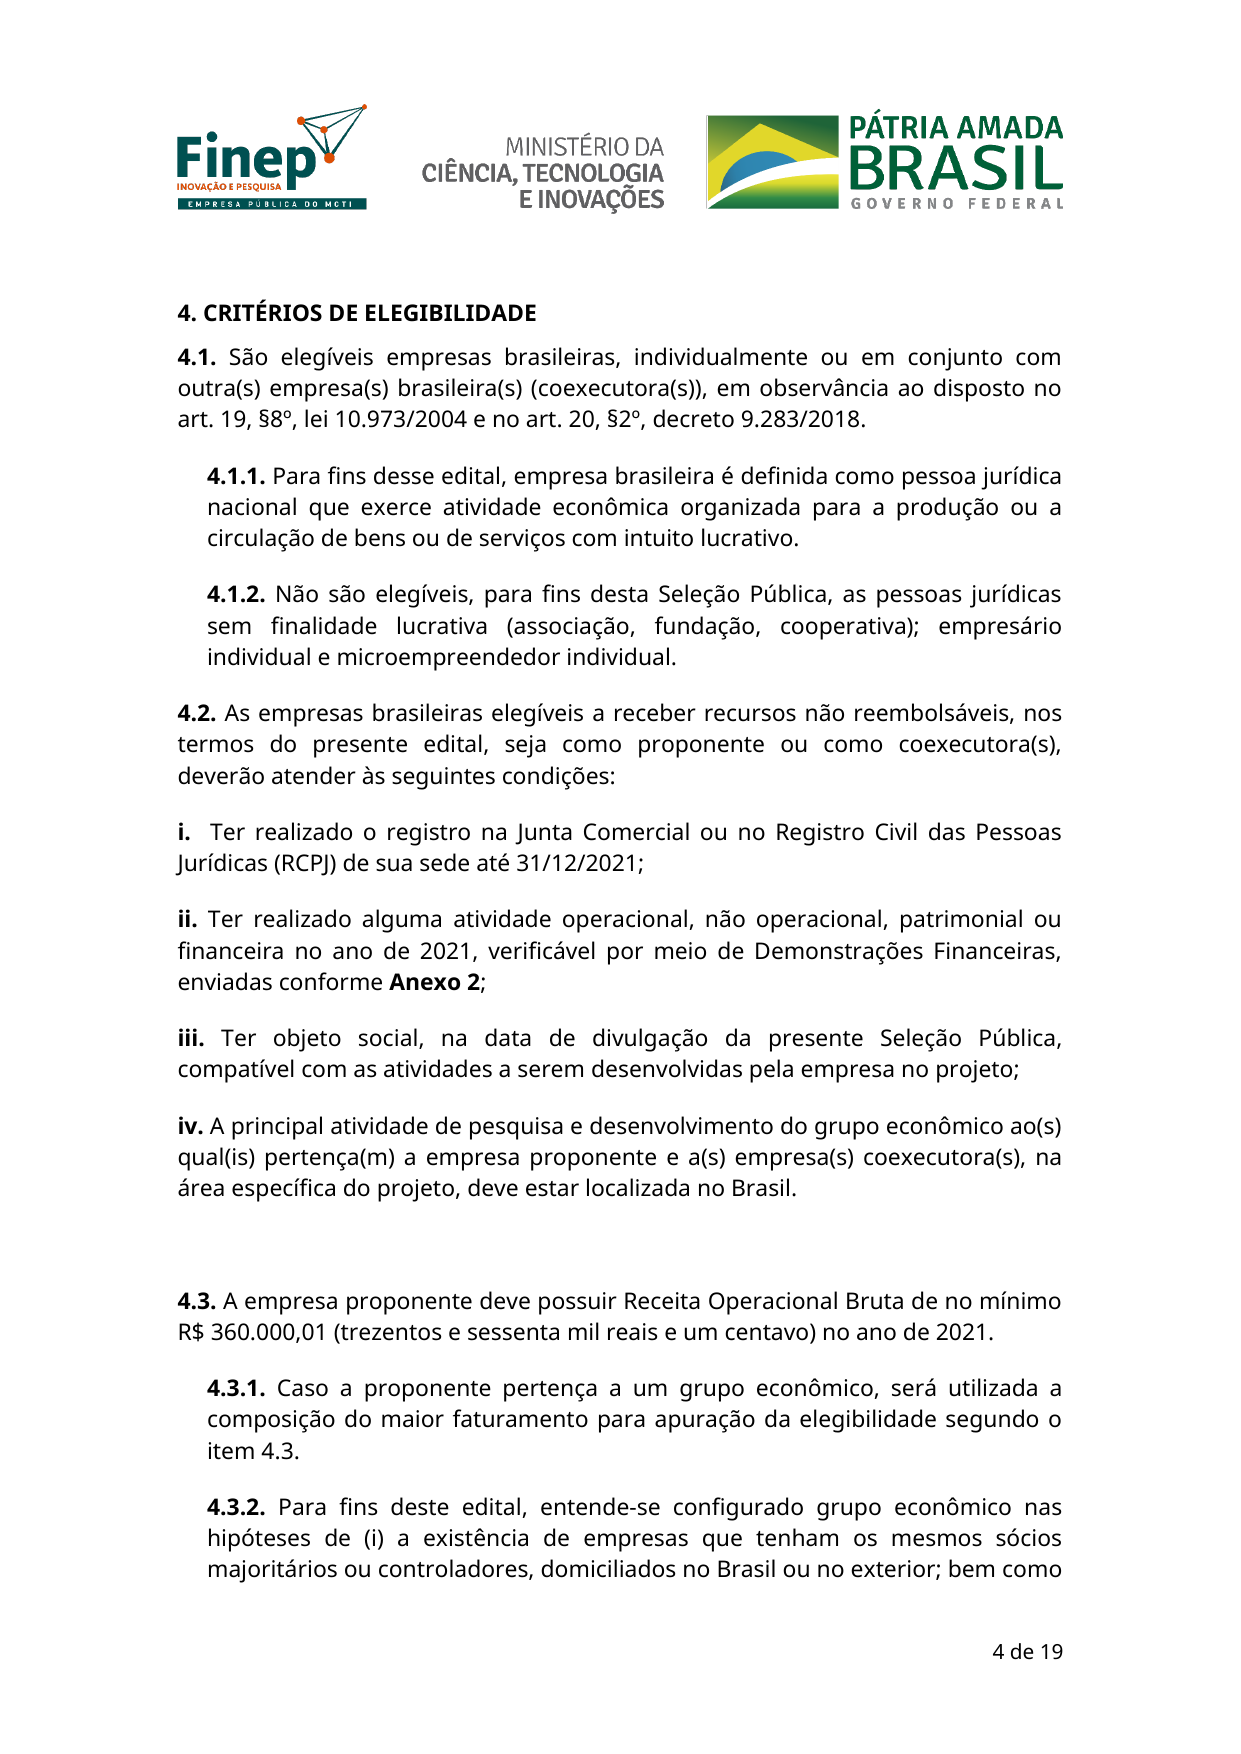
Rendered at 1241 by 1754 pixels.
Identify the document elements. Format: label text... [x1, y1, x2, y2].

text 4. CRITÉRIOS DE ELEGIBILIDADE [177, 297, 1063, 328]
text 4.2. As empresas brasileiras elegíveis a receber recursos não reembolsáveis, nos termos do presente edital, seja como proponente ou como coexecutora(s), deverão atender às seguintes condições: [177, 697, 1063, 791]
text 4.3. A empresa proponente deve possuir Receita Operacional Bruta de no mínimo R$ 360.000,01 (trezentos e sessenta mil reais e um centavo) no ano de 2021. [177, 1284, 1063, 1347]
text 4.1.1. Para fins desse edital, empresa brasileira é definida como pessoa jurídica nacional que exerce atividade econômica organizada para a produção ou a circulação de bens ou de serviços com intuito lucrativo. [207, 459, 1063, 553]
text ii. Ter realizado alguma atividade operacional, não operacional, patrimonial ou financeira no ano de 2021, verificável por meio de Demonstrações Financeiras, enviadas conforme Anexo 2; [177, 903, 1063, 997]
text iii. Ter objeto social, na data de divulgação da presente Seleção Pública, compatível com as atividades a serem desenvolvidas pela empresa no projeto; [177, 1022, 1063, 1084]
text 4.3.1. Caso a proponente pertença a um grupo econômico, será utilizada a composição do maior faturamento para apuração da elegibilidade segundo o item 4.3. [207, 1372, 1063, 1466]
text 4.1. São elegíveis empresas brasileiras, individualmente ou em conjunto com outra(s) empresa(s) brasileira(s) (coexecutora(s)), em observância ao disposto no art. 19, §8º, lei 10.973/2004 e no art. 20, §2º, decreto 9.283/2018. [177, 341, 1063, 434]
text iv. A principal atividade de pesquisa e desenvolvimento do grupo econômico ao(s) qual(is) pertença(m) a empresa proponente e a(s) empresa(s) coexecutora(s), na área específica do projeto, deve estar localizada no Brasil. [177, 1109, 1063, 1203]
text 4.1.2. Não são elegíveis, para fins desta Seleção Pública, as pessoas jurídicas sem finalidade lucrativa (associação, fundação, cooperativa); empresário individual e microempreendedor individual. [207, 578, 1063, 672]
text i. Ter realizado o registro na Junta Comercial ou no Registro Civil das Pessoas Jurídicas (RCPJ) de sua sede até 31/12/2021; [177, 816, 1063, 878]
text 4.3.2. Para fins deste edital, entende-se configurado grupo econômico nas hipóteses de (i) a existência de empresas que tenham os mesmos sócios majoritários ou controladores, domiciliados no Brasil ou no exterior; bem como [207, 1491, 1063, 1584]
